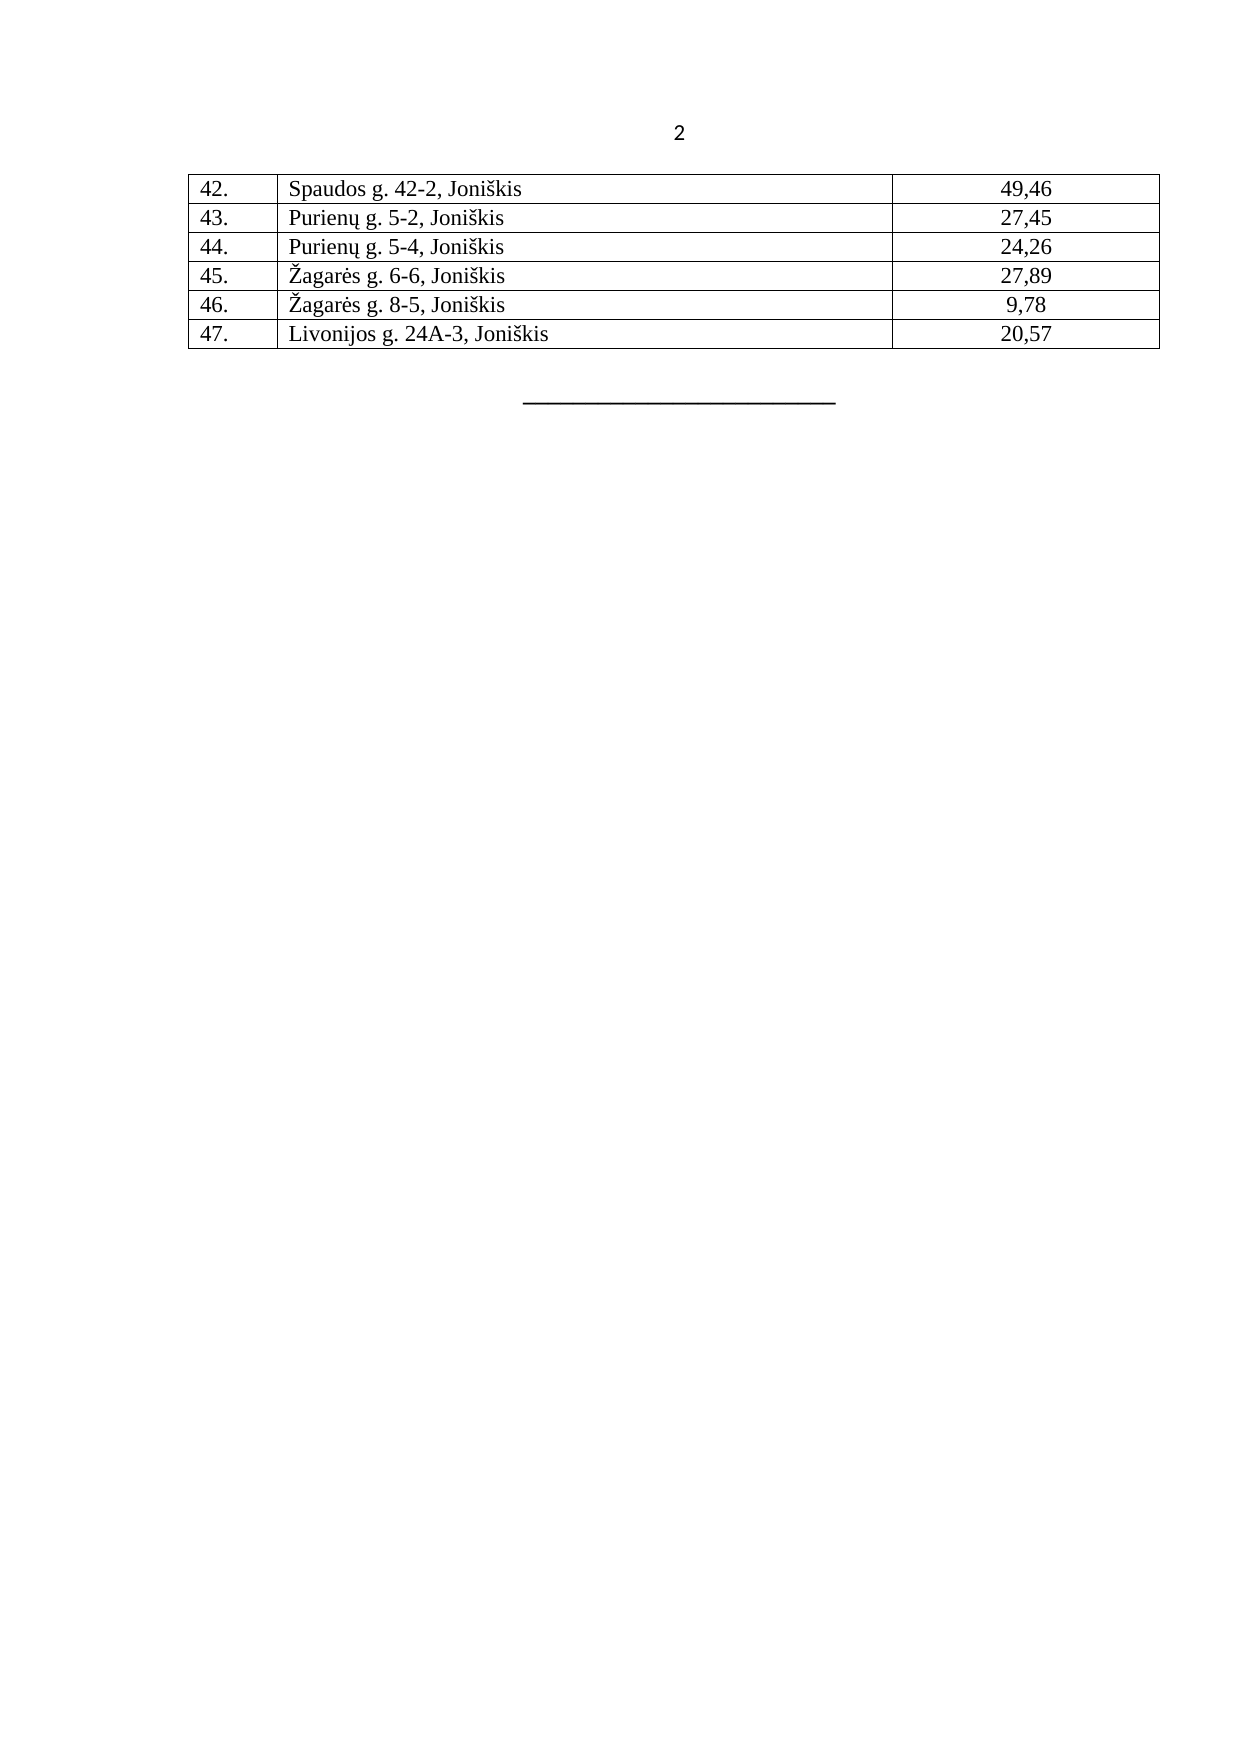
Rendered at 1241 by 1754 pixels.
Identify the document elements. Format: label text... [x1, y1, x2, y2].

table_cell 44. [189, 233, 277, 261]
table_cell 9,78 [893, 291, 1159, 319]
text _________________________ [177, 378, 1181, 406]
table_cell 46. [189, 291, 277, 319]
table_cell 49,46 [893, 175, 1159, 203]
table_cell Purienų g. 5-2, Joniškis [278, 204, 892, 232]
table_cell Purienų g. 5-4, Joniškis [278, 233, 892, 261]
table_cell 24,26 [893, 233, 1159, 261]
table_cell 43. [189, 204, 277, 232]
table_cell 27,89 [893, 262, 1159, 290]
table_cell 27,45 [893, 204, 1159, 232]
table_cell 20,57 [893, 320, 1159, 348]
table_cell Žagarės g. 6-6, Joniškis [278, 262, 892, 290]
table_cell Žagarės g. 8-5, Joniškis [278, 291, 892, 319]
table_cell 47. [189, 320, 277, 348]
table_cell 45. [189, 262, 277, 290]
table_cell 42. [189, 175, 277, 203]
table_cell Livonijos g. 24A-3, Joniškis [278, 320, 892, 348]
table_cell Spaudos g. 42-2, Joniškis [278, 175, 892, 203]
